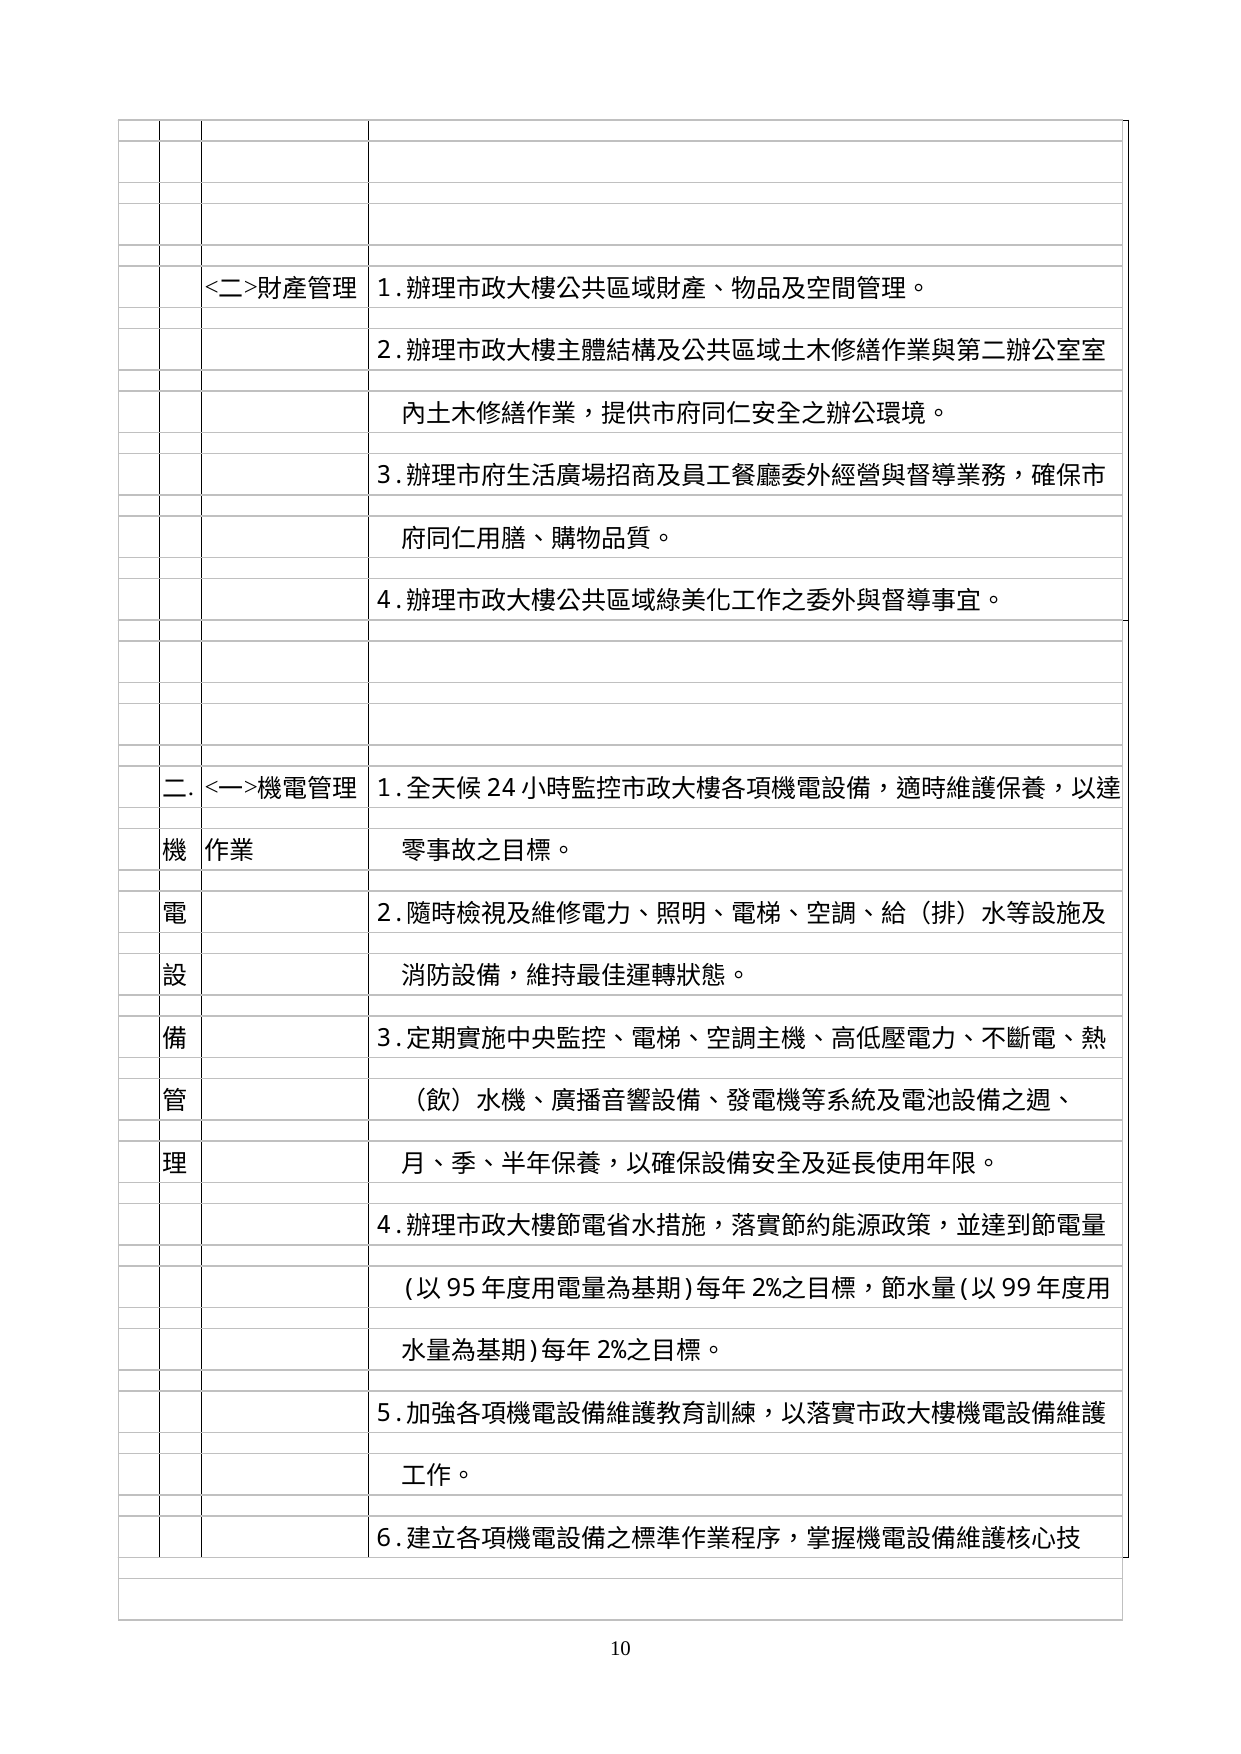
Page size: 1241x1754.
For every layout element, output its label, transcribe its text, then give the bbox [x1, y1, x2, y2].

table_cell [160, 642, 201, 682]
table_cell [202, 204, 368, 244]
table_cell [160, 329, 201, 369]
table_cell [160, 142, 201, 182]
table_cell [202, 1183, 368, 1203]
table_cell [119, 892, 159, 932]
table_cell [160, 579, 201, 619]
table_cell [160, 808, 201, 828]
table_cell [119, 371, 159, 390]
table_cell [369, 704, 1122, 744]
table_cell 作業 [202, 829, 368, 869]
table_cell [160, 121, 201, 140]
table_cell [369, 808, 1122, 828]
table_cell 內土木修繕作業，提供市府同仁安全之辦公環境。 [369, 392, 1122, 432]
table_cell [119, 1204, 159, 1244]
table_cell [119, 1058, 159, 1078]
table_cell [202, 1371, 368, 1390]
table_cell 3.定期實施中央監控、電梯、空調主機、高低壓電力、不斷電、熱 [369, 1017, 1122, 1057]
table_cell [160, 996, 201, 1015]
table_cell [369, 204, 1122, 244]
table_cell <一>機電管理 [202, 767, 368, 807]
table_cell [160, 433, 201, 453]
table_cell [202, 1433, 368, 1453]
table_cell [160, 746, 201, 765]
table_cell [160, 933, 201, 953]
table_cell [369, 142, 1122, 182]
table_cell [119, 1371, 159, 1390]
table_cell 3.辦理市府生活廣場招商及員工餐廳委外經營與督導業務，確保市 [369, 454, 1122, 494]
table_cell 電 [160, 892, 201, 932]
table_cell [369, 1496, 1122, 1515]
table_cell [202, 142, 368, 182]
table_cell [119, 1496, 159, 1515]
table_cell [119, 1079, 159, 1119]
table_cell [119, 558, 159, 578]
table_cell 1.全天候24小時監控市政大樓各項機電設備，適時維護保養，以達 [369, 767, 1122, 807]
table_cell [160, 1308, 201, 1328]
table_cell [160, 454, 201, 494]
table_cell 府同仁用膳、購物品質。 [369, 517, 1122, 557]
table_cell [119, 579, 159, 619]
table_cell [369, 371, 1122, 390]
table_cell [119, 392, 159, 432]
table_cell [160, 371, 201, 390]
table_cell [160, 496, 201, 515]
table_cell [119, 121, 159, 140]
table_cell [202, 121, 368, 140]
table_cell [202, 1204, 368, 1244]
table_cell [202, 433, 368, 453]
table_cell [202, 329, 368, 369]
table_cell [202, 558, 368, 578]
table_cell [119, 1017, 159, 1057]
table_cell [202, 1329, 368, 1369]
table_cell 零事故之目標。 [369, 829, 1122, 869]
table_cell [369, 683, 1122, 703]
table_cell [202, 1058, 368, 1078]
table_cell [119, 329, 159, 369]
table_cell [202, 1246, 368, 1265]
table_cell [160, 683, 201, 703]
table_cell [160, 1454, 201, 1494]
table_cell [369, 933, 1122, 953]
table_cell [369, 183, 1122, 203]
table_cell [119, 204, 159, 244]
table_cell [202, 517, 368, 557]
table_cell [119, 996, 159, 1015]
table_cell [202, 183, 368, 203]
table_cell [160, 204, 201, 244]
table_cell [202, 454, 368, 494]
table_cell [369, 558, 1122, 578]
table_cell [119, 808, 159, 828]
table_cell [160, 308, 201, 328]
table_cell [119, 1121, 159, 1140]
table_cell （飲）水機、廣播音響設備、發電機等系統及電池設備之週、 [369, 1079, 1122, 1119]
table_cell [119, 1142, 159, 1182]
table_cell [369, 1183, 1122, 1203]
table_cell [202, 954, 368, 994]
table_cell [119, 142, 159, 182]
table_cell [369, 121, 1122, 140]
table_cell [202, 579, 368, 619]
table_cell [202, 642, 368, 682]
table_cell [202, 496, 368, 515]
table_cell [202, 808, 368, 828]
table_cell 月、季、半年保養，以確保設備安全及延長使用年限。 [369, 1142, 1122, 1182]
table_cell [202, 246, 368, 265]
table_cell [119, 954, 159, 994]
table_cell [160, 704, 201, 744]
table_cell [119, 933, 159, 953]
table_cell [202, 683, 368, 703]
table_cell [202, 1392, 368, 1432]
table_cell [160, 267, 201, 307]
table_cell [202, 1454, 368, 1494]
table_cell 1.辦理市政大樓公共區域財產、物品及空間管理。 [369, 267, 1122, 307]
table_cell 備 [160, 1017, 201, 1057]
table_cell [202, 871, 368, 890]
table_cell 消防設備，維持最佳運轉狀態。 [369, 954, 1122, 994]
table_cell [202, 1079, 368, 1119]
table_cell [119, 1267, 159, 1307]
table_cell 4.辦理市政大樓公共區域綠美化工作之委外與督導事宜。 [369, 579, 1122, 619]
table_cell [119, 767, 159, 807]
table_cell [160, 246, 201, 265]
table_cell [369, 308, 1122, 328]
table_cell [119, 433, 159, 453]
table_cell [160, 517, 201, 557]
table_cell 2.隨時檢視及維修電力、照明、電梯、空調、給（排）水等設施及 [369, 892, 1122, 932]
table_cell [119, 1454, 159, 1494]
table_cell [202, 1496, 368, 1515]
table_cell [160, 1329, 201, 1369]
table_cell [369, 871, 1122, 890]
table_cell [202, 1517, 368, 1557]
table_cell [369, 433, 1122, 453]
table_cell [369, 621, 1122, 640]
table_cell (以95年度用電量為基期)每年2%之目標，節水量(以99年度用 [369, 1267, 1122, 1307]
table_cell [202, 704, 368, 744]
table_cell [160, 183, 201, 203]
table_cell [202, 746, 368, 765]
table_cell [202, 308, 368, 328]
table_cell [119, 642, 159, 682]
table_cell <二>財產管理 [202, 267, 368, 307]
table_cell [119, 871, 159, 890]
table_cell [369, 1246, 1122, 1265]
table_cell 4.辦理市政大樓節電省水措施，落實節約能源政策，並達到節電量 [369, 1204, 1122, 1244]
table_cell 5.加強各項機電設備維護教育訓練，以落實市政大樓機電設備維護 [369, 1392, 1122, 1432]
table_cell [202, 621, 368, 640]
table_cell [160, 1121, 201, 1140]
table_cell [202, 892, 368, 932]
table_cell [119, 183, 159, 203]
table_cell 機 [160, 829, 201, 869]
table_cell [119, 1433, 159, 1453]
table_cell 理 [160, 1142, 201, 1182]
table_cell [369, 1371, 1122, 1390]
table_cell [369, 1433, 1122, 1453]
table_cell [202, 392, 368, 432]
table_cell [160, 392, 201, 432]
table_cell [119, 496, 159, 515]
table_cell [119, 1329, 159, 1369]
table_cell [119, 246, 159, 265]
table_cell [160, 1267, 201, 1307]
table_cell 6.建立各項機電設備之標準作業程序，掌握機電設備維護核心技 [369, 1517, 1122, 1557]
table_cell [160, 1517, 201, 1557]
table_cell [202, 1142, 368, 1182]
table_cell 2.辦理市政大樓主體結構及公共區域土木修繕作業與第二辦公室室 [369, 329, 1122, 369]
table_cell [119, 621, 159, 640]
table_cell [119, 1517, 159, 1557]
table_cell 水量為基期)每年2%之目標。 [369, 1329, 1122, 1369]
table_cell [119, 1183, 159, 1203]
table_cell [160, 1246, 201, 1265]
table_cell [160, 558, 201, 578]
table_cell [160, 621, 201, 640]
table_cell 工作。 [369, 1454, 1122, 1494]
table_cell [202, 1017, 368, 1057]
table_cell [119, 1392, 159, 1432]
table_cell [160, 1496, 201, 1515]
table_cell [119, 308, 159, 328]
table_cell [119, 517, 159, 557]
table_cell [202, 996, 368, 1015]
table_cell [369, 996, 1122, 1015]
table_cell [160, 1433, 201, 1453]
table_cell [160, 1183, 201, 1203]
table_cell 設 [160, 954, 201, 994]
table_cell [202, 933, 368, 953]
table_cell [160, 1204, 201, 1244]
table_cell [119, 1246, 159, 1265]
table_cell [202, 371, 368, 390]
table_cell [119, 267, 159, 307]
table_cell 管 [160, 1079, 201, 1119]
table_cell [119, 683, 159, 703]
table_cell [119, 454, 159, 494]
table_cell [202, 1308, 368, 1328]
table_cell [119, 1308, 159, 1328]
table_cell [369, 1058, 1122, 1078]
table_cell [160, 1371, 201, 1390]
table_cell [160, 1392, 201, 1432]
table_cell 二. [160, 767, 201, 807]
table_cell [119, 829, 159, 869]
table_cell [369, 746, 1122, 765]
table_cell [119, 746, 159, 765]
table_cell [119, 704, 159, 744]
table_cell [202, 1121, 368, 1140]
table_cell [369, 1308, 1122, 1328]
table_cell [202, 1267, 368, 1307]
table_cell [369, 496, 1122, 515]
table_cell [160, 871, 201, 890]
table_cell [369, 246, 1122, 265]
table_cell [369, 1121, 1122, 1140]
table_cell [160, 1058, 201, 1078]
table_cell [369, 642, 1122, 682]
